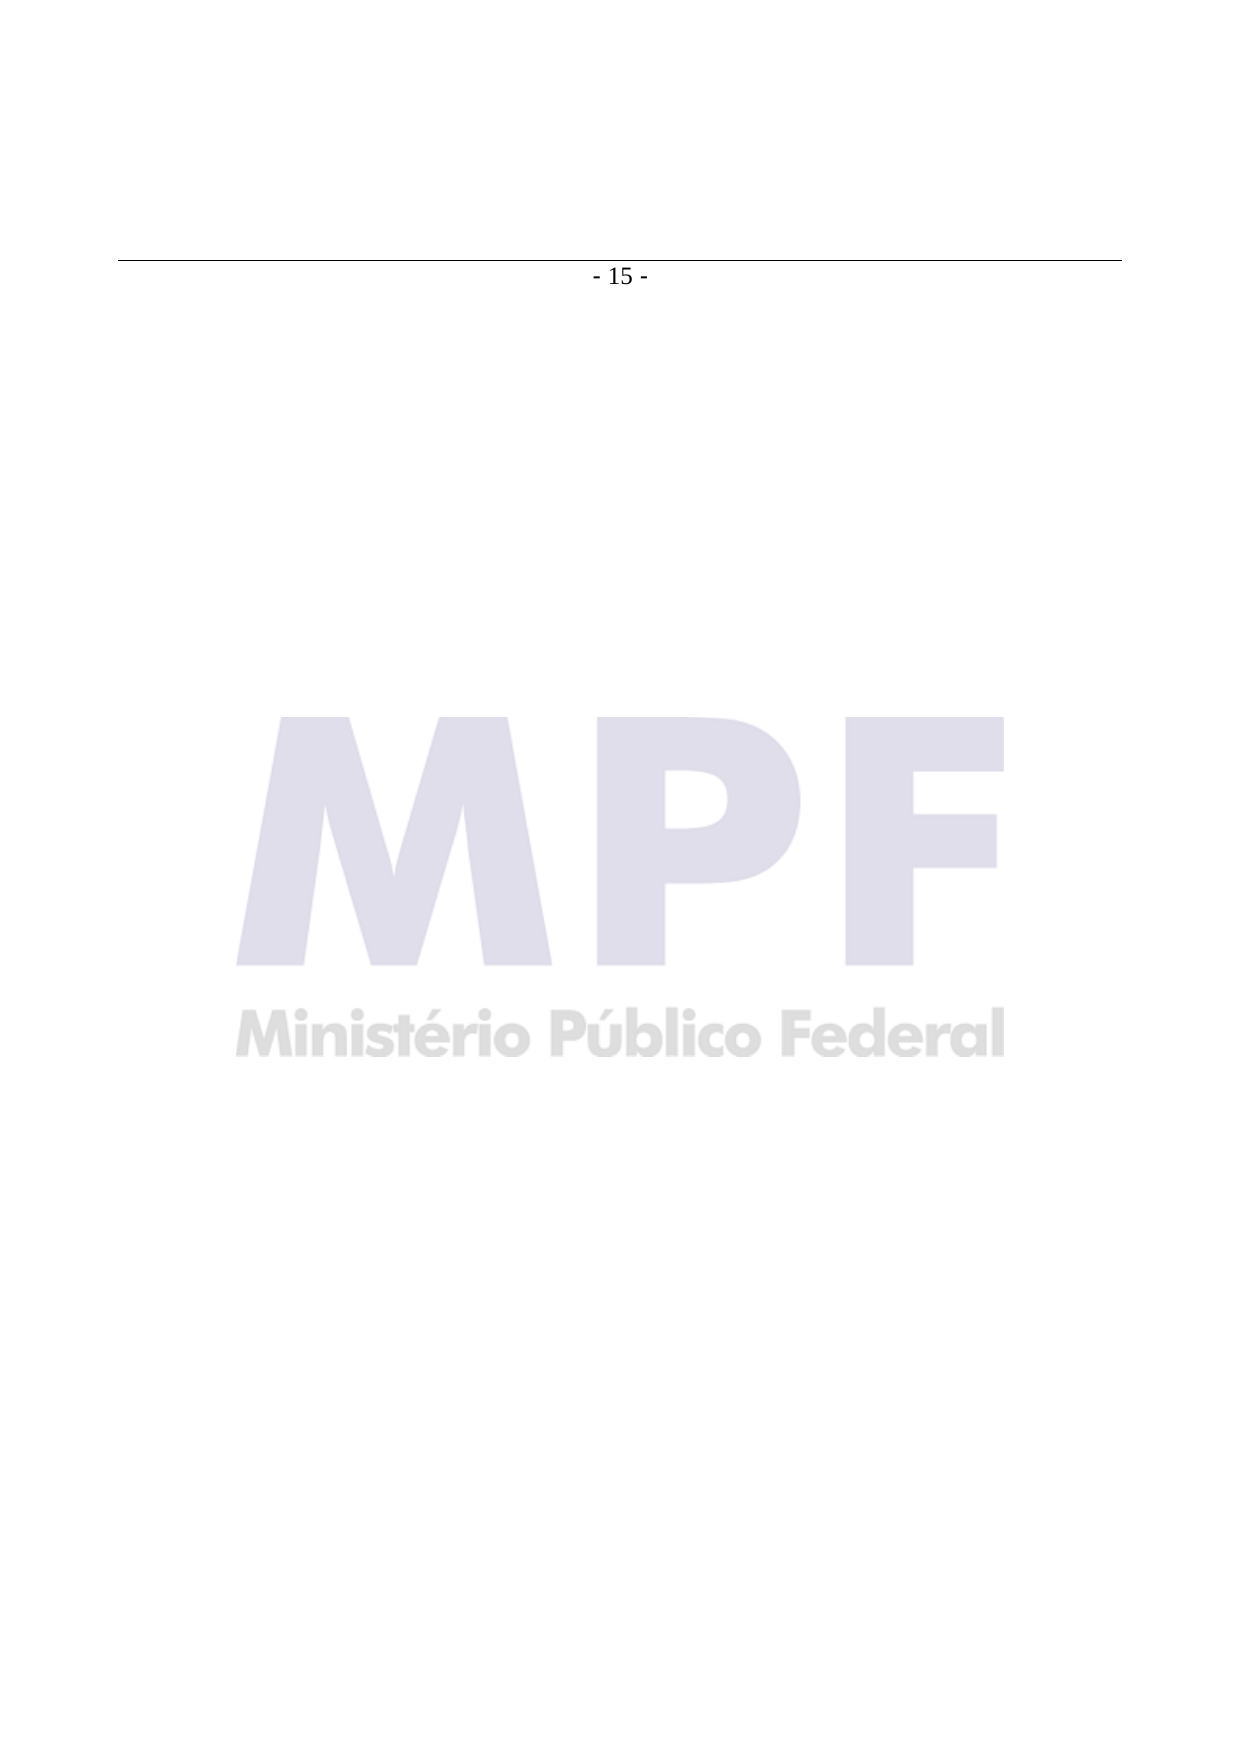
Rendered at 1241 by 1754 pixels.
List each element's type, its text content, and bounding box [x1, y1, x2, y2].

picture [236, 717, 1004, 1057]
text - 15 - [118, 261, 1122, 289]
